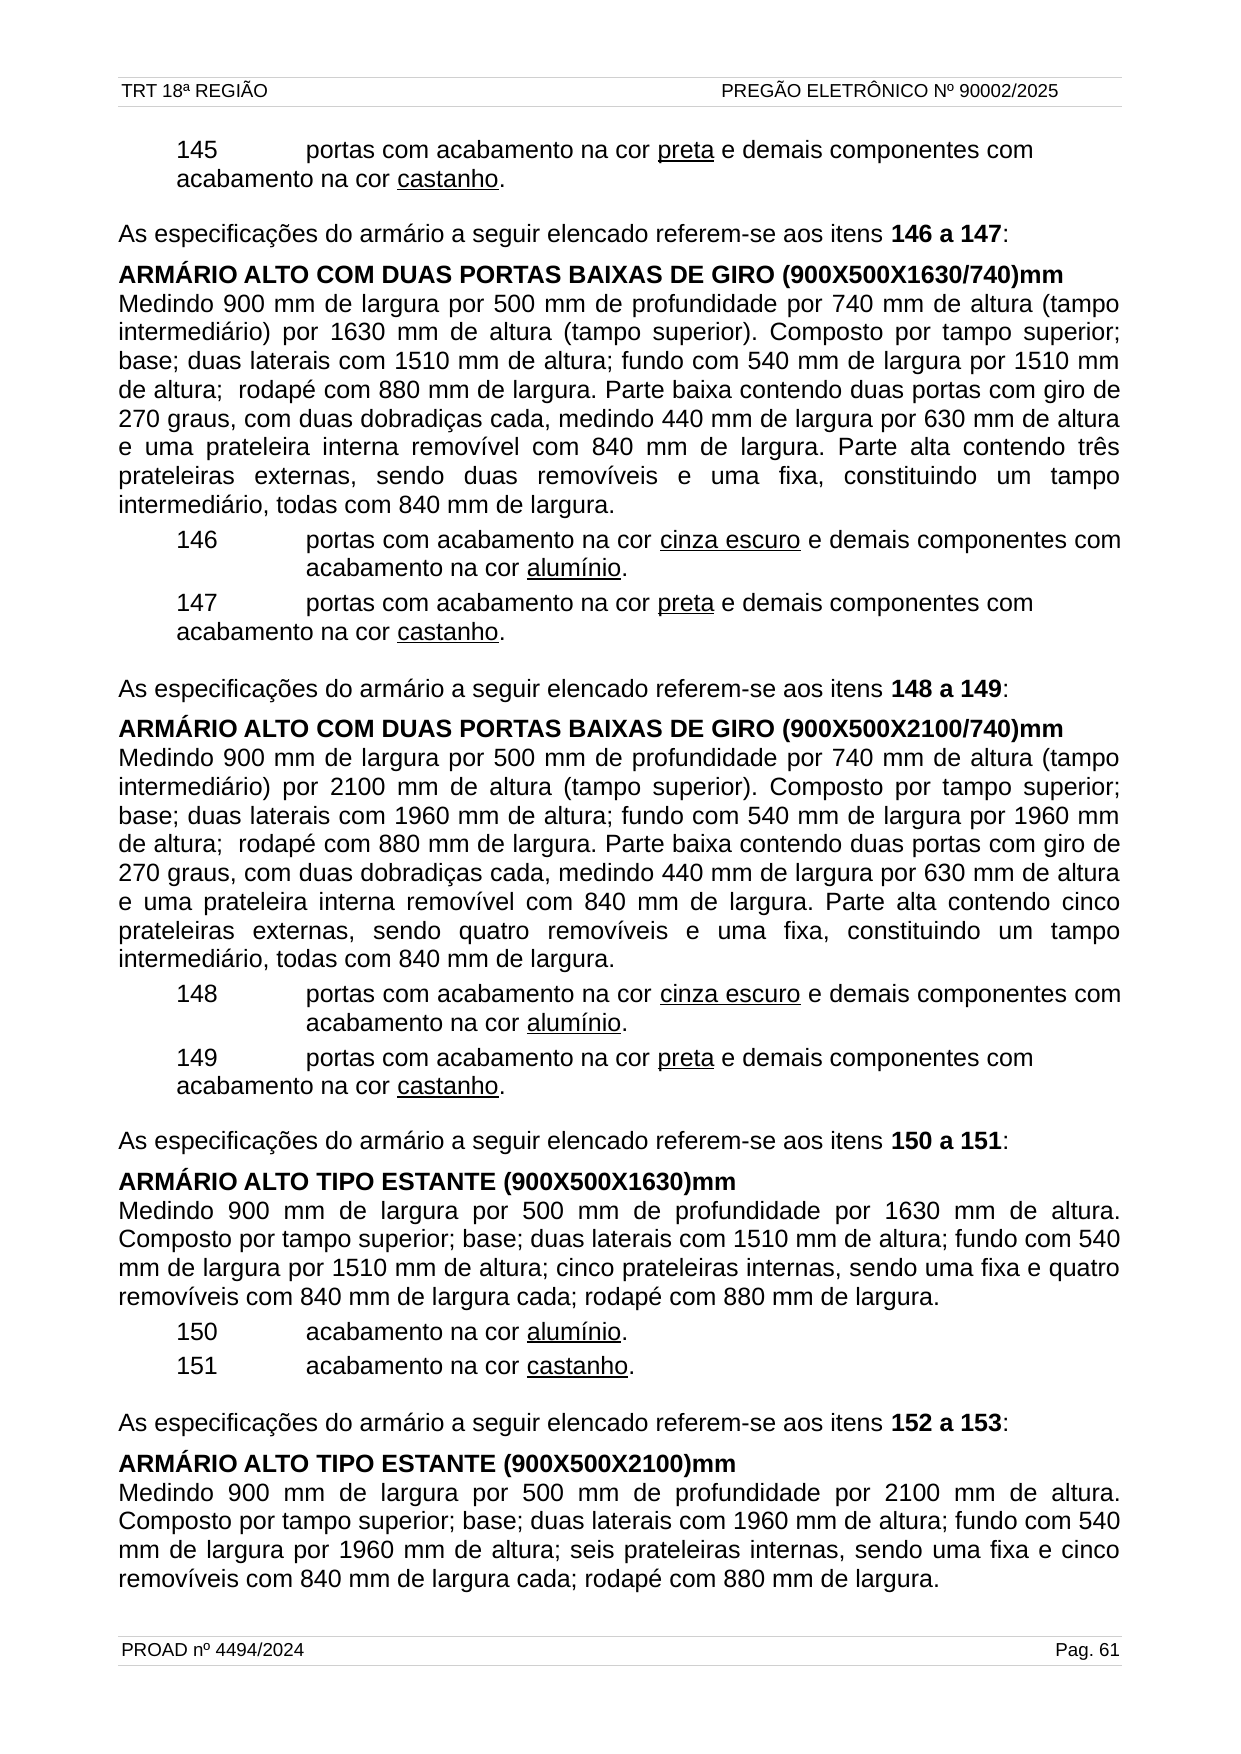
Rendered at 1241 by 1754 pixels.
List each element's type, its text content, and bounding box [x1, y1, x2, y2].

text 149 portas com acabamento na cor preta e demais componentes com acabamento na cor castanho. [176, 1042, 1122, 1100]
text As especificações do armário a seguir elencado referem-se aos itens 150 a 151: [118, 1126, 1122, 1155]
text ARMÁRIO ALTO COM DUAS PORTAS BAIXAS DE GIRO (900X500X1630/740)mm [118, 260, 1122, 289]
text 146 portas com acabamento na cor cinza escuro e demais componentes com acabamento na cor alumínio. [176, 524, 1122, 582]
text Medindo 900 mm de largura por 500 mm de profundidade por 740 mm de altura (tampo intermediário) por 1630 mm de altura (tampo superior). Composto por tampo superior; base; duas laterais com 1510 mm de altura; fundo com 540 mm de largura por 1510 mm de altura; rodapé com 880 mm de largura. Parte baixa contendo duas portas com giro de 270 graus, com duas dobradiças cada, medindo 440 mm de largura por 630 mm de altura e uma prateleira interna removível com 840 mm de largura. Parte alta contendo três prateleiras externas, sendo duas removíveis e uma fixa, constituindo um tampo intermediário, todas com 840 mm de largura. [118, 289, 1122, 519]
text 148 portas com acabamento na cor cinza escuro e demais componentes com acabamento na cor alumínio. [176, 979, 1122, 1037]
text As especificações do armário a seguir elencado referem-se aos itens 152 a 153: [118, 1408, 1122, 1437]
text Medindo 900 mm de largura por 500 mm de profundidade por 1630 mm de altura. Composto por tampo superior; base; duas laterais com 1510 mm de altura; fundo com 540 mm de largura por 1510 mm de altura; cinco prateleiras internas, sendo uma fixa e quatro removíveis com 840 mm de largura cada; rodapé com 880 mm de largura. [118, 1196, 1122, 1311]
text Medindo 900 mm de largura por 500 mm de profundidade por 740 mm de altura (tampo intermediário) por 2100 mm de altura (tampo superior). Composto por tampo superior; base; duas laterais com 1960 mm de altura; fundo com 540 mm de largura por 1960 mm de altura; rodapé com 880 mm de largura. Parte baixa contendo duas portas com giro de 270 graus, com duas dobradiças cada, medindo 440 mm de largura por 630 mm de altura e uma prateleira interna removível com 840 mm de largura. Parte alta contendo cinco prateleiras externas, sendo quatro removíveis e uma fixa, constituindo um tampo intermediário, todas com 840 mm de largura. [118, 743, 1122, 973]
text 147 portas com acabamento na cor preta e demais componentes com acabamento na cor castanho. [176, 588, 1122, 646]
text As especificações do armário a seguir elencado referem-se aos itens 146 a 147: [118, 219, 1122, 248]
text 145 portas com acabamento na cor preta e demais componentes com acabamento na cor castanho. [176, 136, 1122, 193]
text As especificações do armário a seguir elencado referem-se aos itens 148 a 149: [118, 674, 1122, 703]
text ARMÁRIO ALTO TIPO ESTANTE (900X500X2100)mm [118, 1449, 1122, 1478]
text 150 acabamento na cor alumínio. [176, 1317, 1122, 1345]
text ARMÁRIO ALTO TIPO ESTANTE (900X500X1630)mm [118, 1167, 1122, 1196]
text ARMÁRIO ALTO COM DUAS PORTAS BAIXAS DE GIRO (900X500X2100/740)mm [118, 714, 1122, 743]
text Medindo 900 mm de largura por 500 mm de profundidade por 2100 mm de altura. Composto por tampo superior; base; duas laterais com 1960 mm de altura; fundo com 540 mm de largura por 1960 mm de altura; seis prateleiras internas, sendo uma fixa e cinco removíveis com 840 mm de largura cada; rodapé com 880 mm de largura. [118, 1478, 1122, 1593]
text 151 acabamento na cor castanho. [176, 1351, 1122, 1380]
